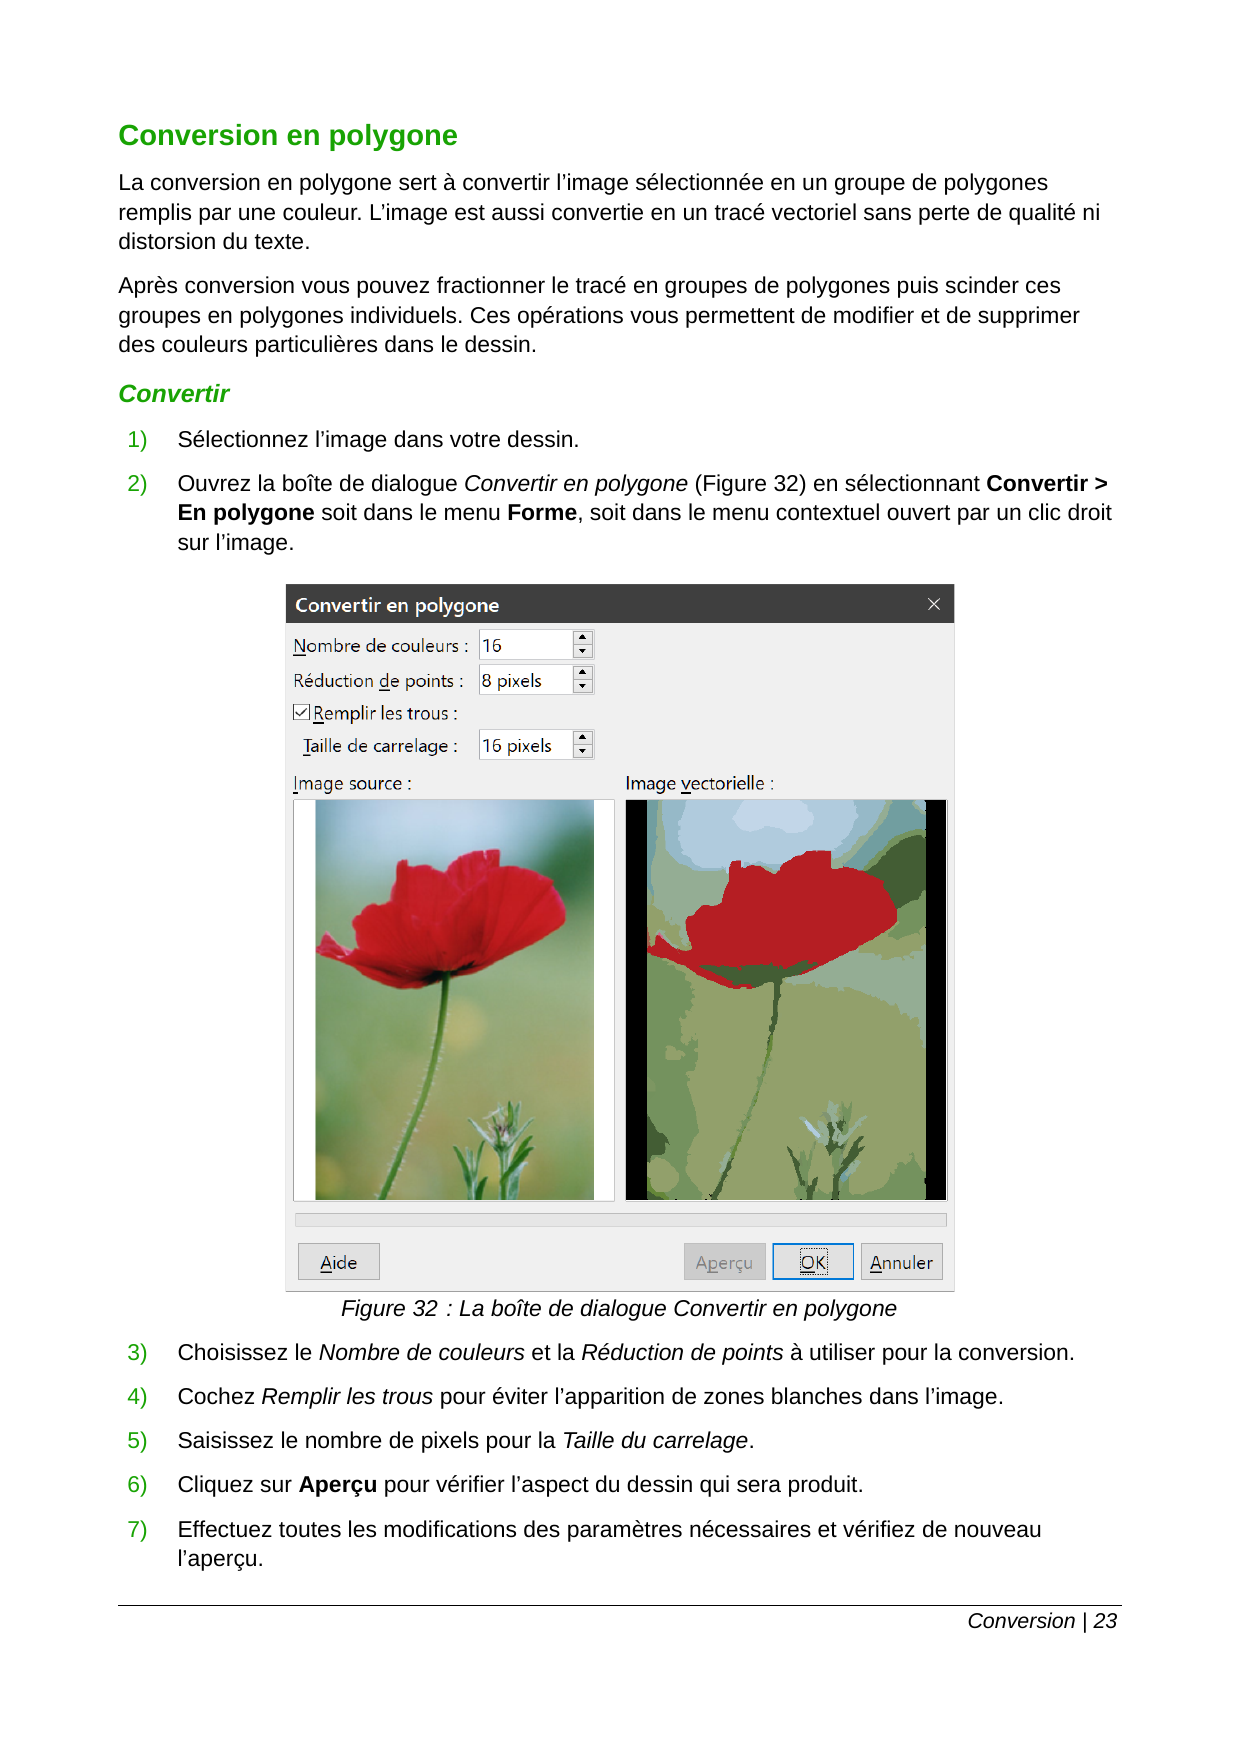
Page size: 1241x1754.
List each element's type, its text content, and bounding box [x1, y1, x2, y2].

list Sélectionnez l’image dans votre dessin. [148, 422, 1122, 452]
list Cliquez sur Aperçu pour vérifier l’aspect du dessin qui sera produit. [148, 1468, 1122, 1498]
subtitle Conversion en polygone [118, 118, 1122, 152]
list Effectuez toutes les modifications des paramètres nécessaires et vérifiez de nouveau l’aperçu. [148, 1512, 1122, 1571]
text Après conversion vous pouvez fractionner le tracé en groupes de polygones puis scinder ces groupes en polygones individuels. Ces opérations vous permettent de modifier et de supprimer des couleurs particulières dans le dessin. [118, 269, 1122, 358]
list Cochez Remplir les trous pour éviter l’apparition de zones blanches dans l’image. [148, 1380, 1122, 1410]
list Ouvrez la boîte de dialogue Convertir en polygone (Figure 32) en sélectionnant Convertir > En polygone soit dans le menu Forme, soit dans le menu contextuel ouvert par un clic droit sur l’image. [148, 467, 1122, 555]
list Saisissez le nombre de pixels pour la Taille du carrelage. [148, 1424, 1122, 1454]
picture [285, 584, 955, 1292]
text La conversion en polygone sert à convertir l’image sélectionnée en un groupe de polygones remplis par une couleur. L’image est aussi convertie en un tracé vectoriel sans perte de qualité ni distorsion du texte. [118, 166, 1122, 255]
subtitle Convertir [118, 378, 1122, 408]
list Choisissez le Nombre de couleurs et la Réduction de points à utiliser pour la conversion. [148, 1336, 1122, 1366]
text Figure 32 : La boîte de dialogue Convertir en polygone [118, 1292, 1122, 1321]
